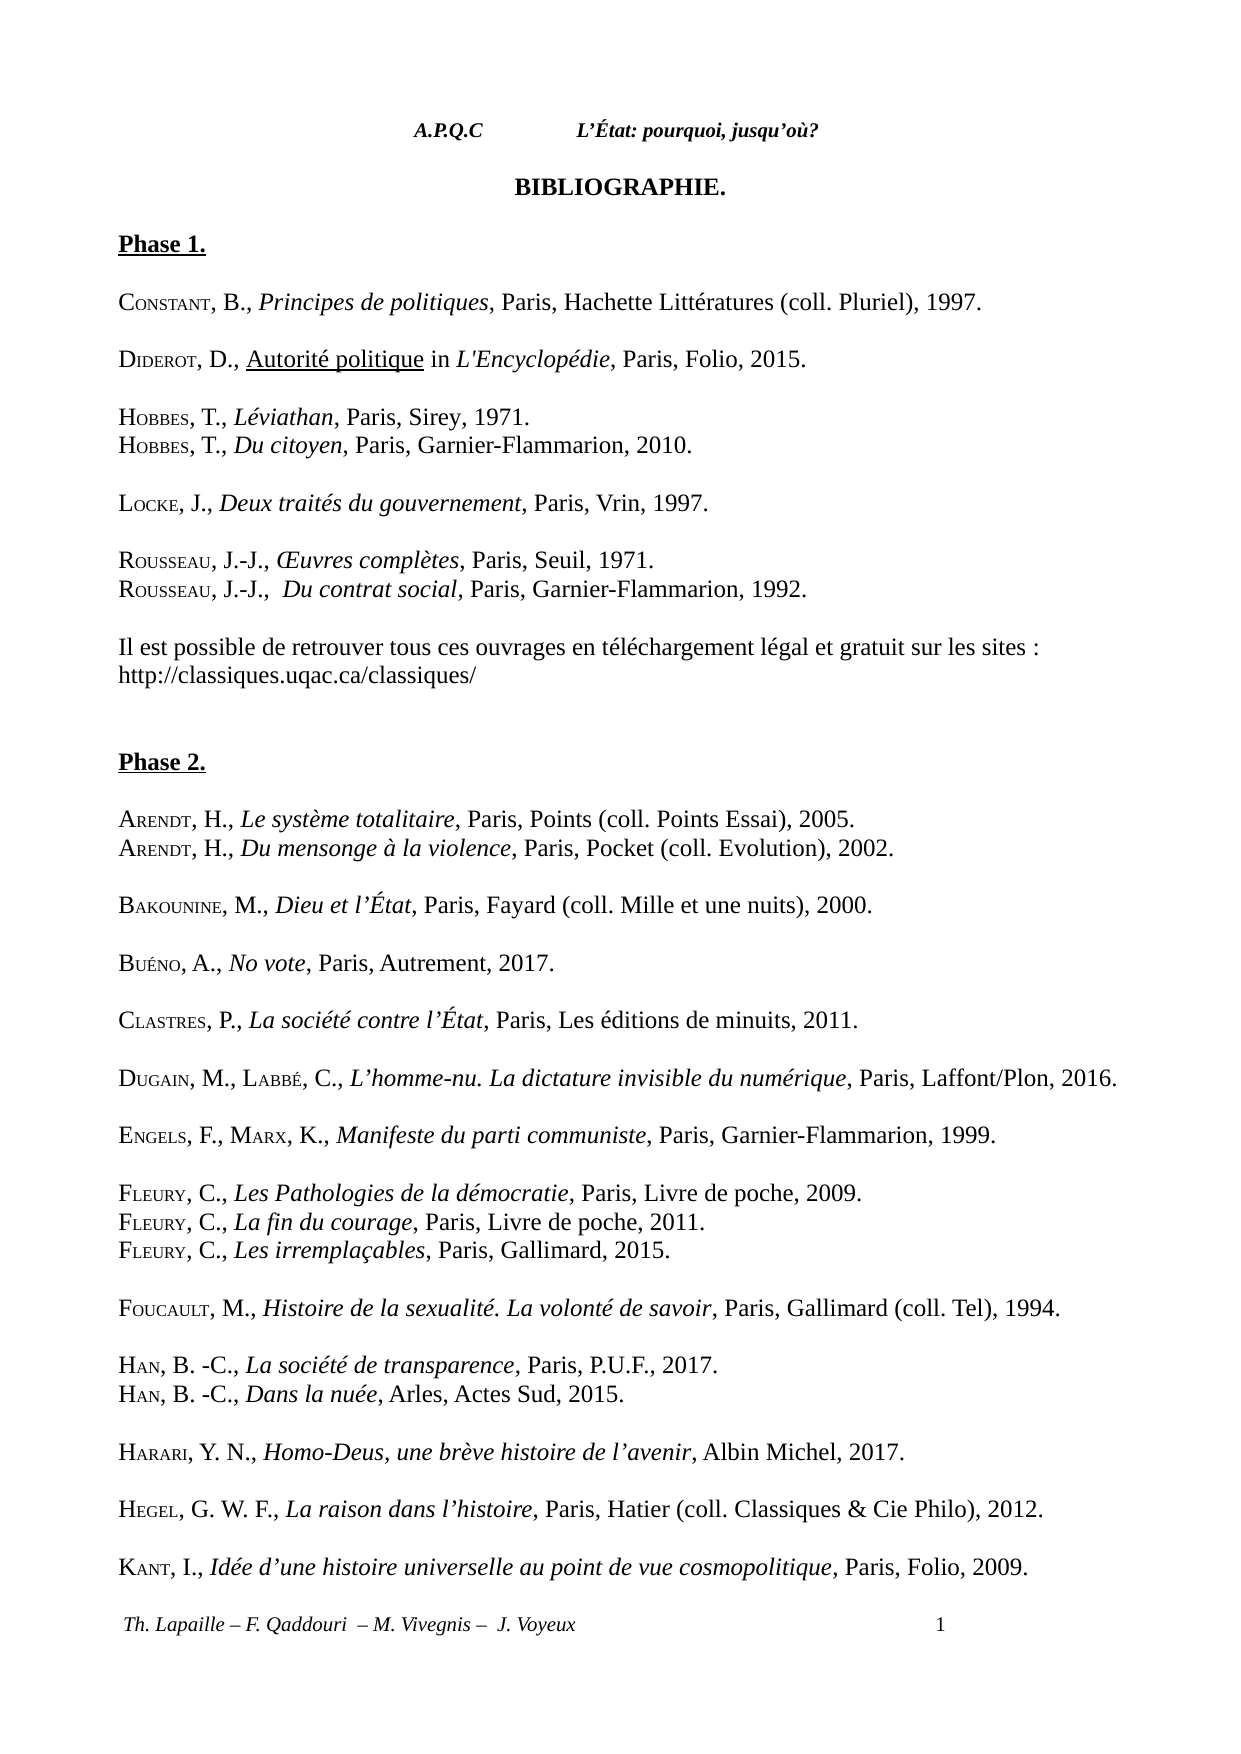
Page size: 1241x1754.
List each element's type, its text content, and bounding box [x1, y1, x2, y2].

text Diderot, D., Autorité politique in L'Encyclopédie, Paris, Folio, 2015. [118, 344, 1122, 373]
text Dugain, M., Labbé, C., L’homme-nu. La dictature invisible du numérique, Paris, Laffont/Plon, 2016. [118, 1063, 1122, 1092]
text Fleury, C., Les irremplaçables, Paris, Gallimard, 2015. [118, 1235, 1122, 1264]
text Rousseau, J.-J., Œuvres complètes, Paris, Seuil, 1971. [118, 545, 1122, 574]
text Il est possible de retrouver tous ces ouvrages en téléchargement légal et gratuit sur les sites : [118, 632, 1122, 660]
text http://classiques.uqac.ca/classiques/ [118, 660, 1122, 689]
text Fleury, C., Les Pathologies de la démocratie, Paris, Livre de poche, 2009. [118, 1178, 1122, 1207]
text Arendt, H., Le système totalitaire, Paris, Points (coll. Points Essai), 2005. [118, 804, 1122, 833]
text Engels, F., Marx, K., Manifeste du parti communiste, Paris, Garnier-Flammarion, 1999. [118, 1120, 1122, 1149]
text Hobbes, T., Du citoyen, Paris, Garnier-Flammarion, 2010. [118, 430, 1122, 459]
text Phase 2. [118, 747, 1122, 775]
text Clastres, P., La société contre l’État, Paris, Les éditions de minuits, 2011. [118, 1005, 1122, 1034]
text Bakounine, M., Dieu et l’État, Paris, Fayard (coll. Mille et une nuits), 2000. [118, 890, 1122, 919]
text Foucault, M., Histoire de la sexualité. La volonté de savoir, Paris, Gallimard (coll. Tel), 1994. [118, 1293, 1122, 1322]
text Kant, I., Idée d’une histoire universelle au point de vue cosmopolitique, Paris, Folio, 2009. [118, 1552, 1122, 1580]
text Locke, J., Deux traités du gouvernement, Paris, Vrin, 1997. [118, 488, 1122, 517]
text Arendt, H., Du mensonge à la violence, Paris, Pocket (coll. Evolution), 2002. [118, 833, 1122, 862]
text BIBLIOGRAPHIE. [118, 172, 1122, 200]
text Han, B. -C., Dans la nuée, Arles, Actes Sud, 2015. [118, 1379, 1122, 1408]
text Fleury, C., La fin du courage, Paris, Livre de poche, 2011. [118, 1207, 1122, 1235]
text Buéno, A., No vote, Paris, Autrement, 2017. [118, 948, 1122, 977]
text Hobbes, T., Léviathan, Paris, Sirey, 1971. [118, 402, 1122, 430]
text Hegel, G. W. F., La raison dans l’histoire, Paris, Hatier (coll. Classiques & Cie Philo), 2012. [118, 1494, 1122, 1523]
text Phase 1. [118, 229, 1122, 258]
text Han, B. -C., La société de transparence, Paris, P.U.F., 2017. [118, 1350, 1122, 1379]
text Constant, B., Principes de politiques, Paris, Hachette Littératures (coll. Pluriel), 1997. [118, 287, 1122, 315]
text Rousseau, J.-J., Du contrat social, Paris, Garnier-Flammarion, 1992. [118, 574, 1122, 603]
text Harari, Y. N., Homo-Deus, une brève histoire de l’avenir, Albin Michel, 2017. [118, 1437, 1122, 1465]
